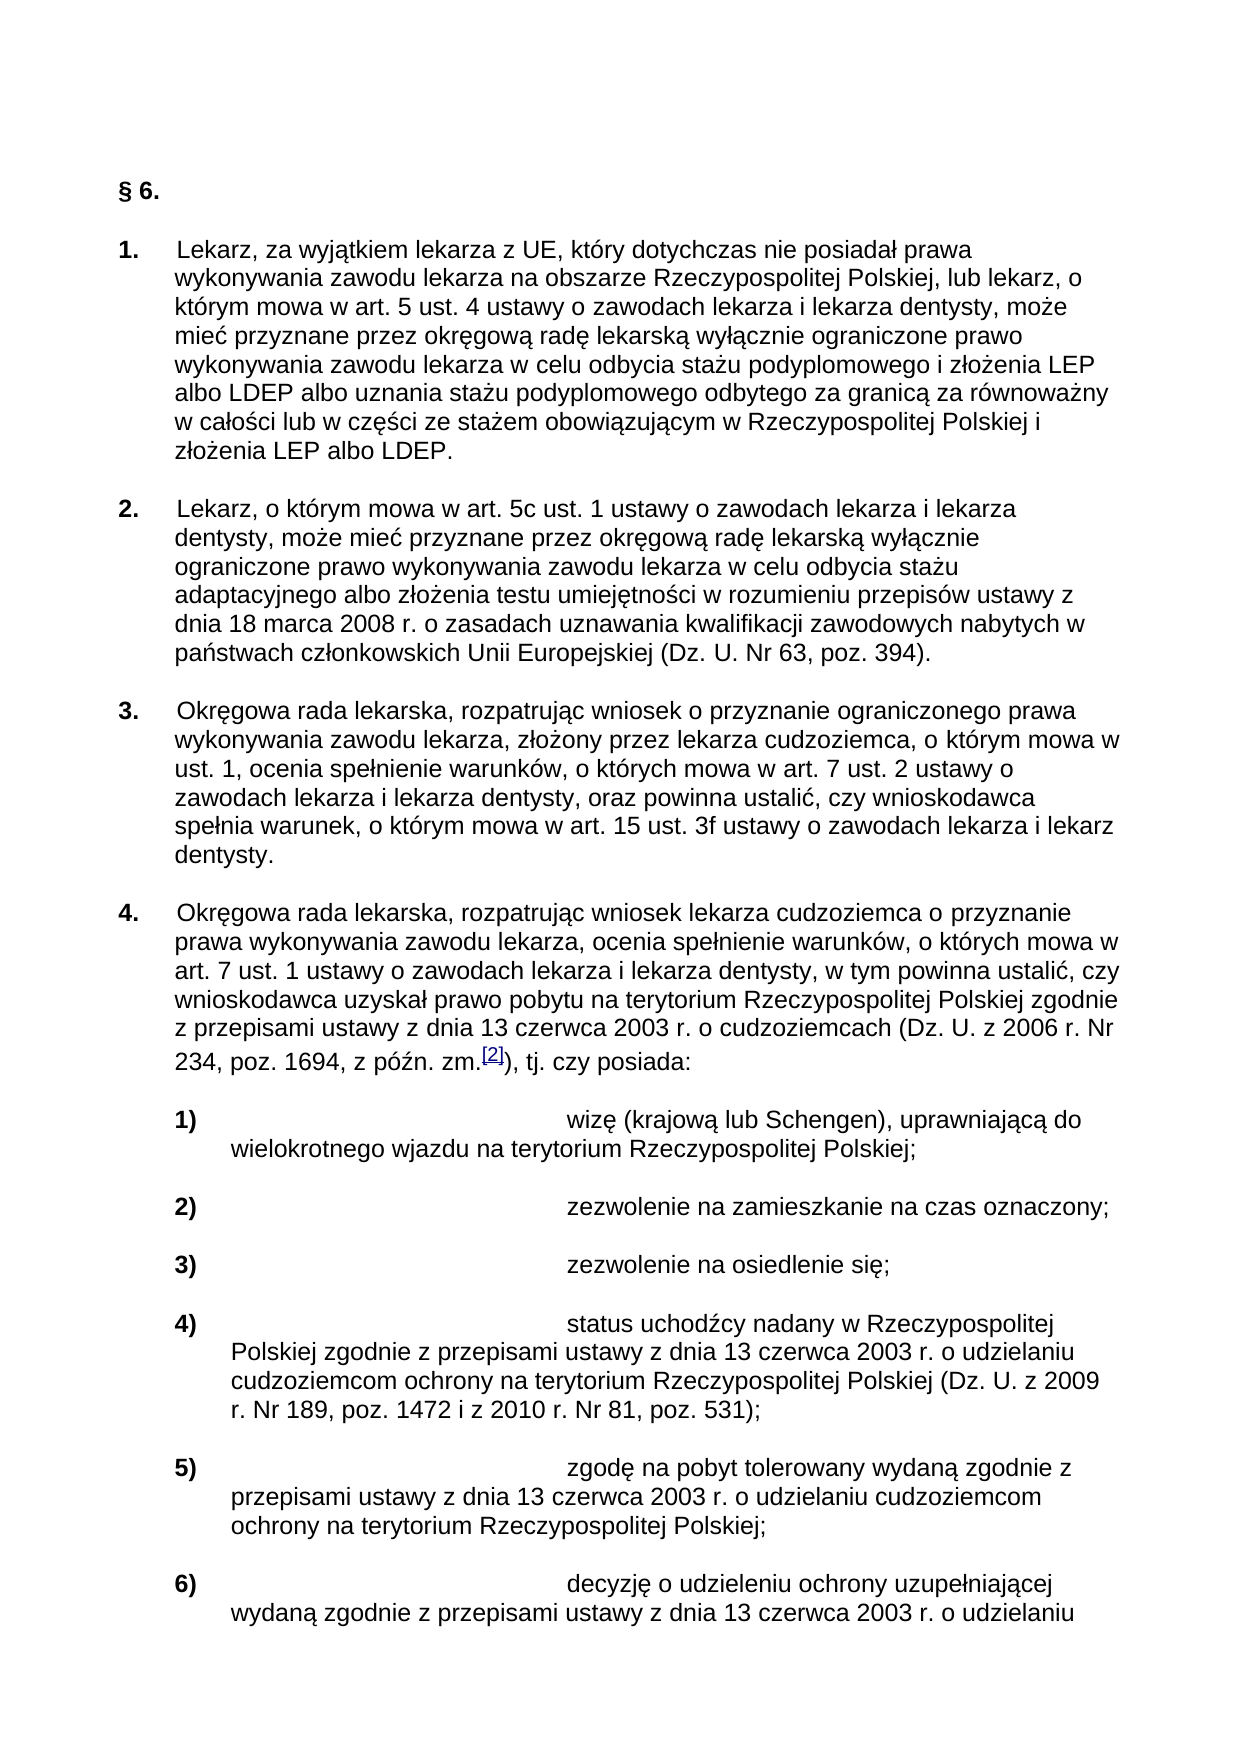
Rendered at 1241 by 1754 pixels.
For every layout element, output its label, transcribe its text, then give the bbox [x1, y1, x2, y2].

text 3) zezwolenie na osiedlenie się; [174, 1250, 1122, 1279]
text 5) zgodę na pobyt tolerowany wydaną zgodnie z przepisami ustawy z dnia 13 czerwca 2003 r. o udzielaniu cudzoziemcom ochrony na terytorium Rzeczypospolitej Polskiej; [174, 1453, 1122, 1539]
text 6) decyzję o udzieleniu ochrony uzupełniającej wydaną zgodnie z przepisami ustawy z dnia 13 czerwca 2003 r. o udzielaniu [174, 1569, 1122, 1626]
text 4) status uchodźcy nadany w Rzeczypospolitej Polskiej zgodnie z przepisami ustawy z dnia 13 czerwca 2003 r. o udzielaniu cudzoziemcom ochrony na terytorium Rzeczypospolitej Polskiej (Dz. U. z 2009 r. Nr 189, poz. 1472 i z 2010 r. Nr 81, poz. 531); [174, 1309, 1122, 1424]
text 4. Okręgowa rada lekarska, rozpatrując wniosek lekarza cudzoziemca o przyznanie prawa wykonywania zawodu lekarza, ocenia spełnienie warunków, o których mowa w art. 7 ust. 1 ustawy o zawodach lekarza i lekarza dentysty, w tym powinna ustalić, czy wnioskodawca uzyskał prawo pobytu na terytorium Rzeczypospolitej Polskiej zgodnie z przepisami ustawy z dnia 13 czerwca 2003 r. o cudzoziemcach (Dz. U. z 2006 r. Nr 234, poz. 1694, z późn. zm.[2]), tj. czy posiada: [118, 898, 1122, 1076]
text 1. Lekarz, za wyjątkiem lekarza z UE, który dotychczas nie posiadał prawa wykonywania zawodu lekarza na obszarze Rzeczypospolitej Polskiej, lub lekarz, o którym mowa w art. 5 ust. 4 ustawy o zawodach lekarza i lekarza dentysty, może mieć przyznane przez okręgową radę lekarską wyłącznie ograniczone prawo wykonywania zawodu lekarza w celu odbycia stażu podyplomowego i złożenia LEP albo LDEP albo uznania stażu podyplomowego odbytego za granicą za równoważny w całości lub w części ze stażem obowiązującym w Rzeczypospolitej Polskiej i złożenia LEP albo LDEP. [118, 234, 1122, 465]
text 2. Lekarz, o którym mowa w art. 5c ust. 1 ustawy o zawodach lekarza i lekarza dentysty, może mieć przyznane przez okręgową radę lekarską wyłącznie ograniczone prawo wykonywania zawodu lekarza w celu odbycia stażu adaptacyjnego albo złożenia testu umiejętności w rozumieniu przepisów ustawy z dnia 18 marca 2008 r. o zasadach uznawania kwalifikacji zawodowych nabytych w państwach członkowskich Unii Europejskiej (Dz. U. Nr 63, poz. 394). [118, 494, 1122, 667]
text § 6. [118, 176, 1122, 205]
text 2) zezwolenie na zamieszkanie na czas oznaczony; [174, 1192, 1122, 1221]
text 3. Okręgowa rada lekarska, rozpatrując wniosek o przyznanie ograniczonego prawa wykonywania zawodu lekarza, złożony przez lekarza cudzoziemca, o którym mowa w ust. 1, ocenia spełnienie warunków, o których mowa w art. 7 ust. 2 ustawy o zawodach lekarza i lekarza dentysty, oraz powinna ustalić, czy wnioskodawca spełnia warunek, o którym mowa w art. 15 ust. 3f ustawy o zawodach lekarza i lekarz dentysty. [118, 696, 1122, 869]
text 1) wizę (krajową lub Schengen), uprawniającą do wielokrotnego wjazdu na terytorium Rzeczypospolitej Polskiej; [174, 1105, 1122, 1163]
